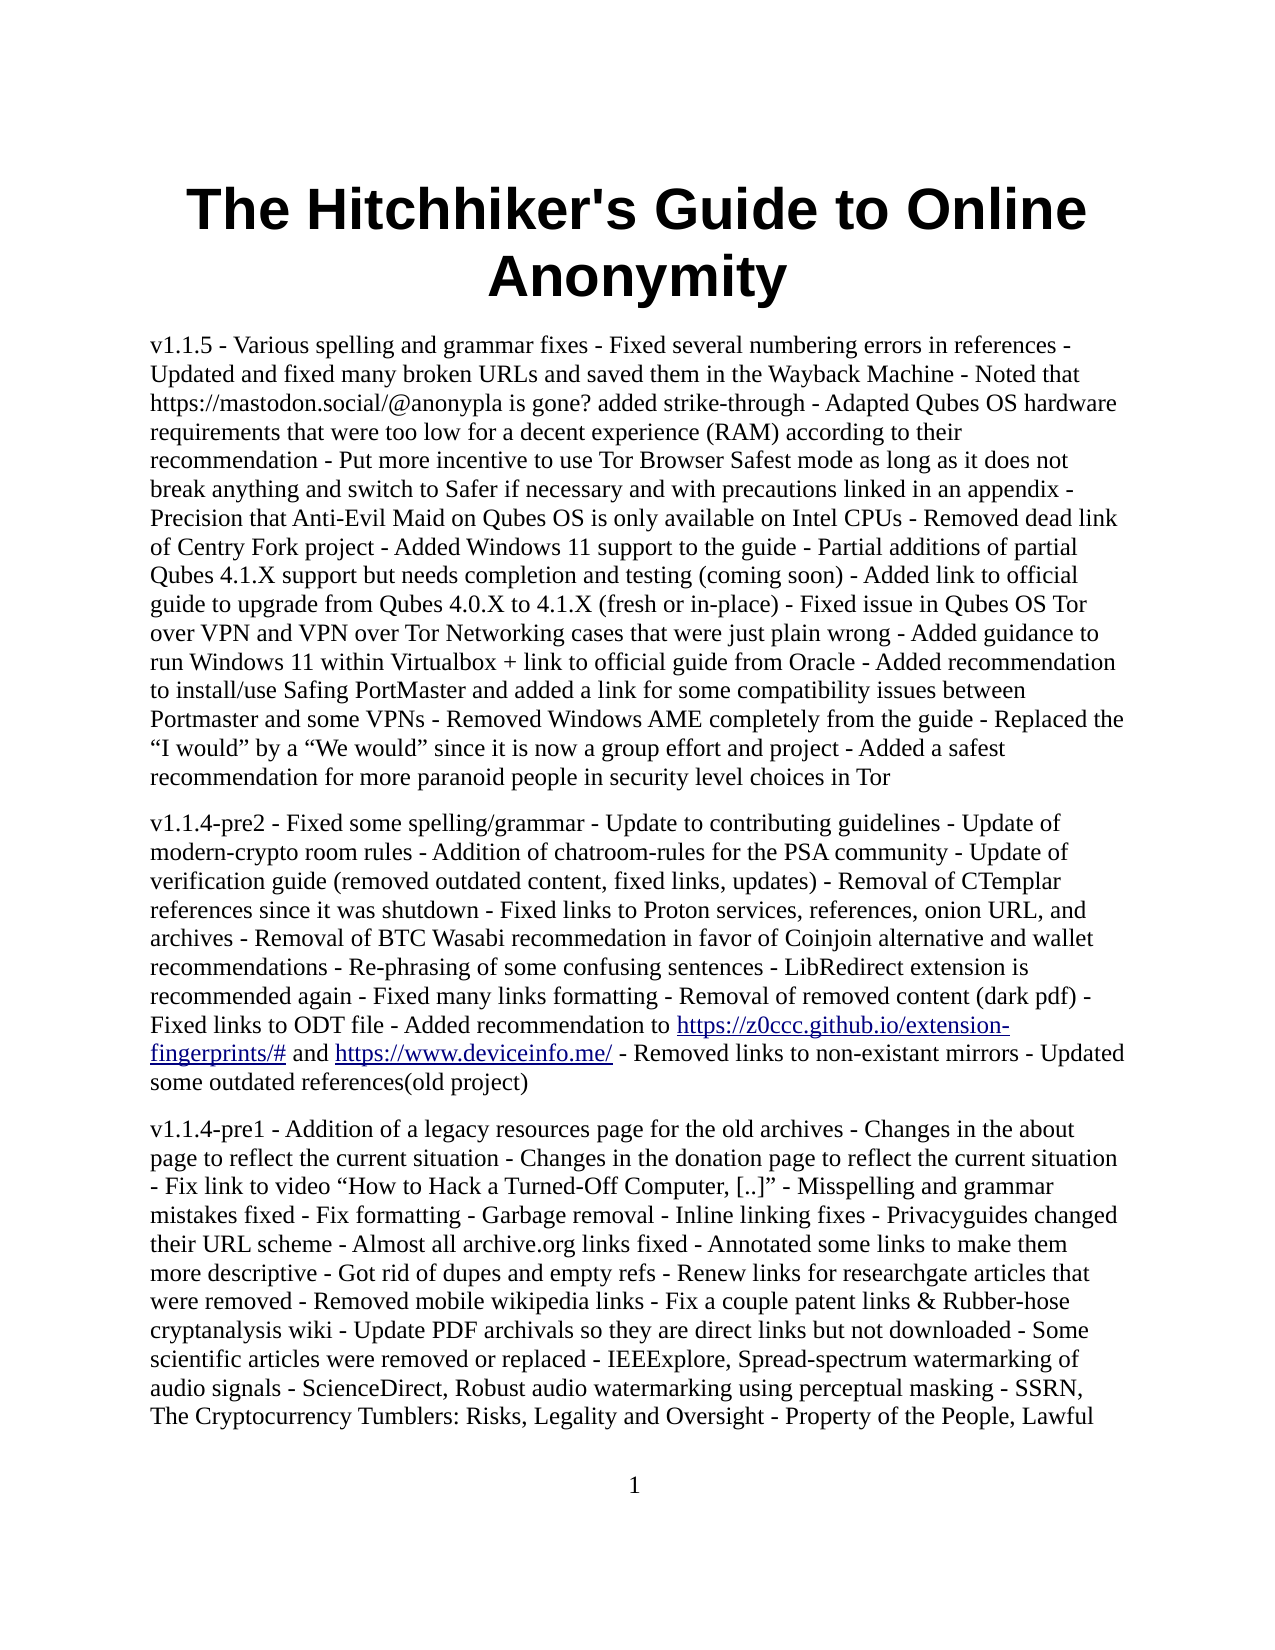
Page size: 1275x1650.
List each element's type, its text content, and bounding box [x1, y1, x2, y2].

text v1.1.5 - Various spelling and grammar fixes - Fixed several numbering errors in references - Updated and fixed many broken URLs and saved them in the Wayback Machine - Noted that https://mastodon.social/@anonypla is gone? added strike-through - Adapted Qubes OS hardware requirements that were too low for a decent experience (RAM) according to their recommendation - Put more incentive to use Tor Browser Safest mode as long as it does not break anything and switch to Safer if necessary and with precautions linked in an appendix - Precision that Anti-Evil Maid on Qubes OS is only available on Intel CPUs - Removed dead link of Centry Fork project - Added Windows 11 support to the guide - Partial additions of partial Qubes 4.1.X support but needs completion and testing (coming soon) - Added link to official guide to upgrade from Qubes 4.0.X to 4.1.X (fresh or in-place) - Fixed issue in Qubes OS Tor over VPN and VPN over Tor Networking cases that were just plain wrong - Added guidance to run Windows 11 within Virtualbox + link to official guide from Oracle - Added recommendation to install/use Safing PortMaster and added a link for some compatibility issues between Portmaster and some VPNs - Removed Windows AME completely from the guide - Replaced the “I would” by a “We would” since it is now a group effort and project - Added a safest recommendation for more paranoid people in security level choices in Tor [150, 331, 1125, 791]
text v1.1.4-pre2 - Fixed some spelling/grammar - Update to contributing guidelines - Update of modern-crypto room rules - Addition of chatroom-rules for the PSA community - Update of verification guide (removed outdated content, fixed links, updates) - Removal of CTemplar references since it was shutdown - Fixed links to Proton services, references, onion URL, and archives - Removal of BTC Wasabi recommedation in favor of Coinjoin alternative and wallet recommendations - Re-phrasing of some confusing sentences - LibRedirect extension is recommended again - Fixed many links formatting - Removal of removed content (dark pdf) - Fixed links to ODT file - Added recommendation to https://z0ccc.github.io/extension-fingerprints/# and https://www.deviceinfo.me/ - Removed links to non-existant mirrors - Updated some outdated references(old project) [150, 808, 1125, 1096]
title The Hitchhiker's Guide to Online Anonymity [150, 175, 1125, 309]
text v1.1.4-pre1 - Addition of a legacy resources page for the old archives - Changes in the about page to reflect the current situation - Changes in the donation page to reflect the current situation - Fix link to video “How to Hack a Turned-Off Computer, [..]” - Misspelling and grammar mistakes fixed - Fix formatting - Garbage removal - Inline linking fixes - Privacyguides changed their URL scheme - Almost all archive.org links fixed - Annotated some links to make them more descriptive - Got rid of dupes and empty refs - Renew links for researchgate articles that were removed - Removed mobile wikipedia links - Fix a couple patent links & Rubber-hose cryptanalysis wiki - Update PDF archivals so they are direct links but not downloaded - Some scientific articles were removed or replaced - IEEExplore, Spread-spectrum watermarking of audio signals - ScienceDirect, Robust audio watermarking using perceptual masking - SSRN, The Cryptocurrency Tumblers: Risks, Legality and Oversight - Property of the People, Lawful [150, 1114, 1125, 1430]
